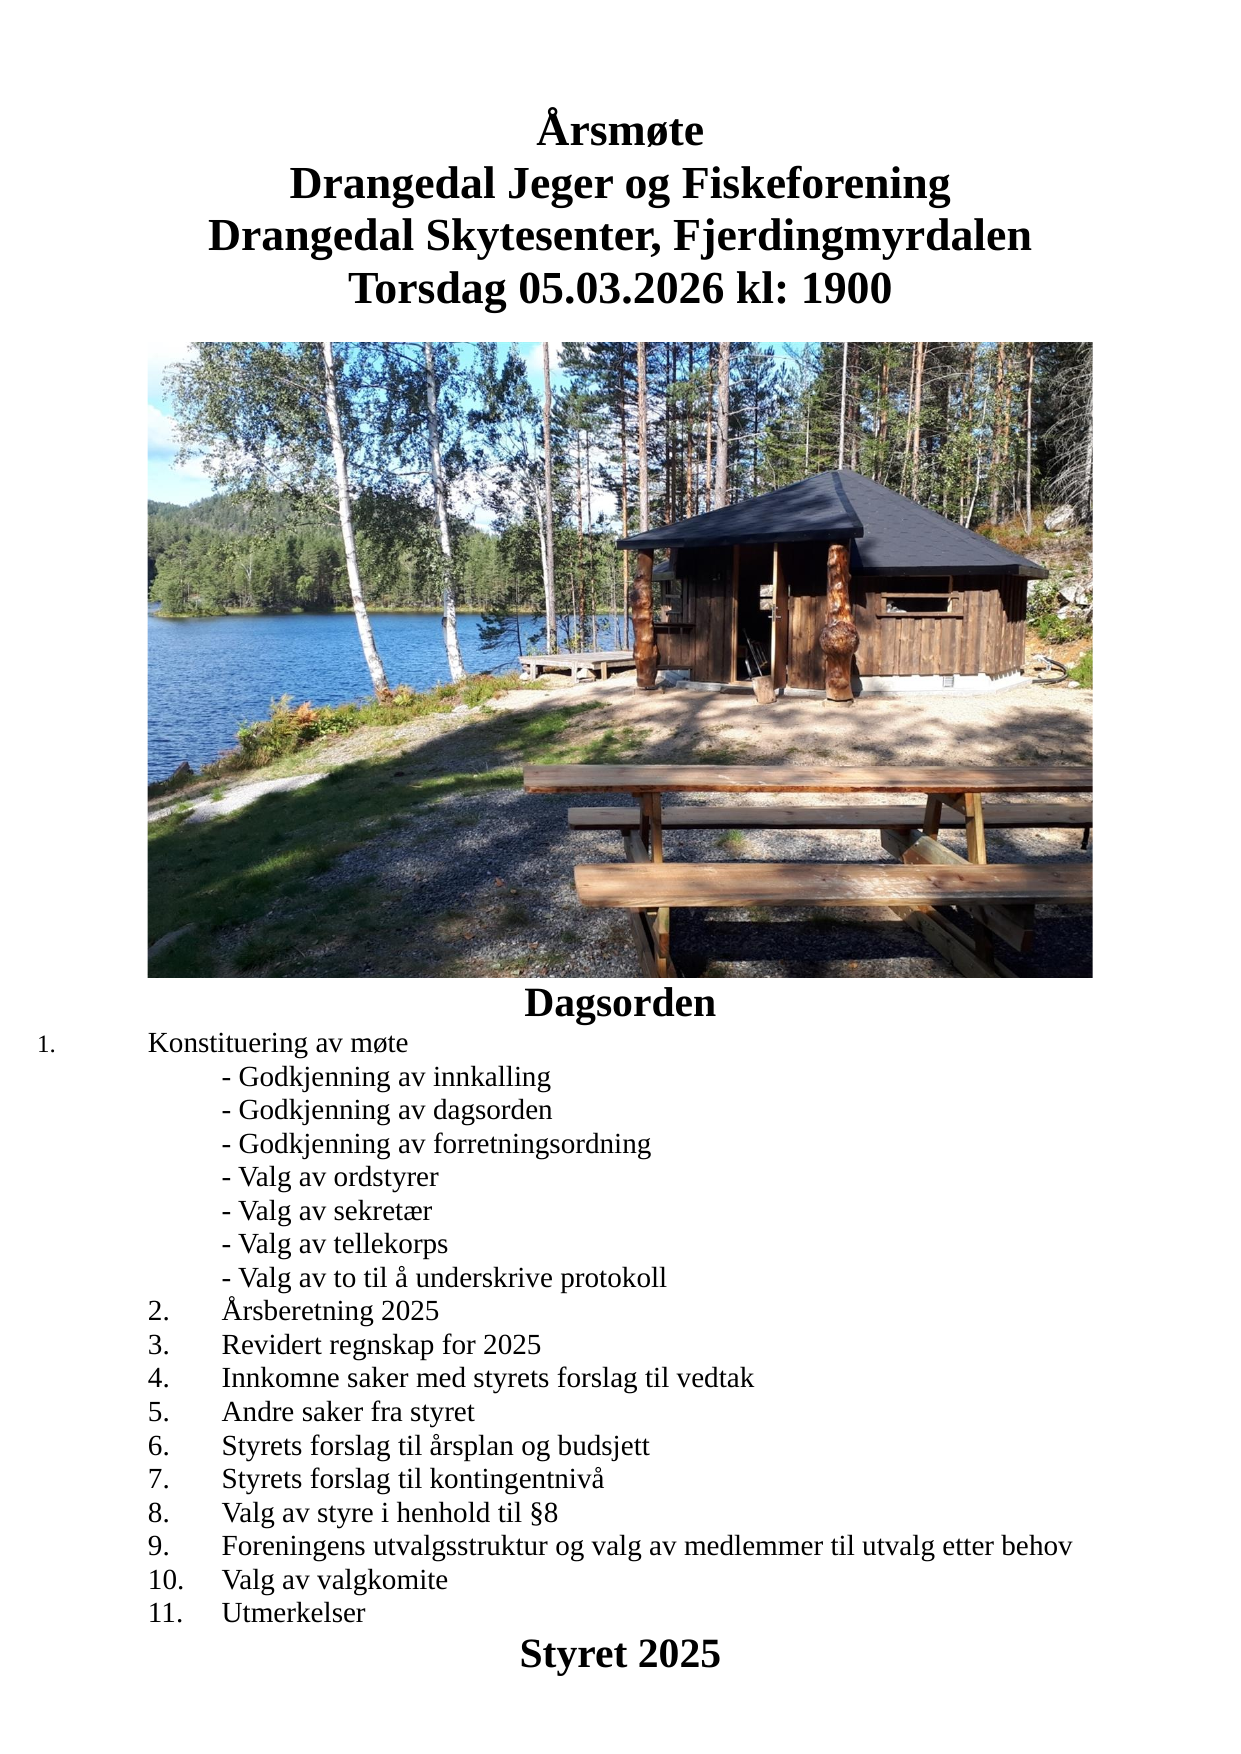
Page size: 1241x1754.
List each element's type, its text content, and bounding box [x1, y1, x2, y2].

text 10. Valg av valgkomite [148, 1562, 1092, 1595]
text 9. Foreningens utvalgsstruktur og valg av medlemmer til utvalg etter behov [148, 1528, 1092, 1562]
text Styret 2025 [148, 1629, 1092, 1677]
text - Valg av to til å underskrive protokoll [221, 1260, 1092, 1293]
text Drangedal Jeger og Fiskeforening [148, 155, 1092, 208]
text - Valg av ordstyrer [221, 1159, 1092, 1193]
text 3. Revidert regnskap for 2025 [148, 1327, 1092, 1361]
list Konstituering av møte [37, 1025, 1092, 1059]
text Dagsorden [148, 978, 1092, 1025]
text - Valg av sekretær [221, 1193, 1092, 1226]
text - Godkjenning av forretningsordning [221, 1126, 1092, 1159]
text Torsdag 05.03.2026 kl: 1900 [148, 261, 1092, 313]
text 7. Styrets forslag til kontingentnivå [148, 1461, 1092, 1495]
text 6. Styrets forslag til årsplan og budsjett [148, 1428, 1092, 1461]
text 2. Årsberetning 2025 [148, 1293, 1092, 1327]
text 11. Utmerkelser [148, 1595, 1092, 1629]
text Drangedal Skytesenter, Fjerdingmyrdalen [148, 208, 1092, 261]
text - Valg av tellekorps [221, 1226, 1092, 1260]
text 4. Innkomne saker med styrets forslag til vedtak [148, 1361, 1092, 1394]
text Årsmøte [148, 103, 1092, 155]
text - Godkjenning av dagsorden [221, 1092, 1092, 1126]
text 5. Andre saker fra styret [148, 1394, 1092, 1428]
text 8. Valg av styre i henhold til §8 [148, 1495, 1122, 1528]
text - Godkjenning av innkalling [221, 1059, 1092, 1092]
